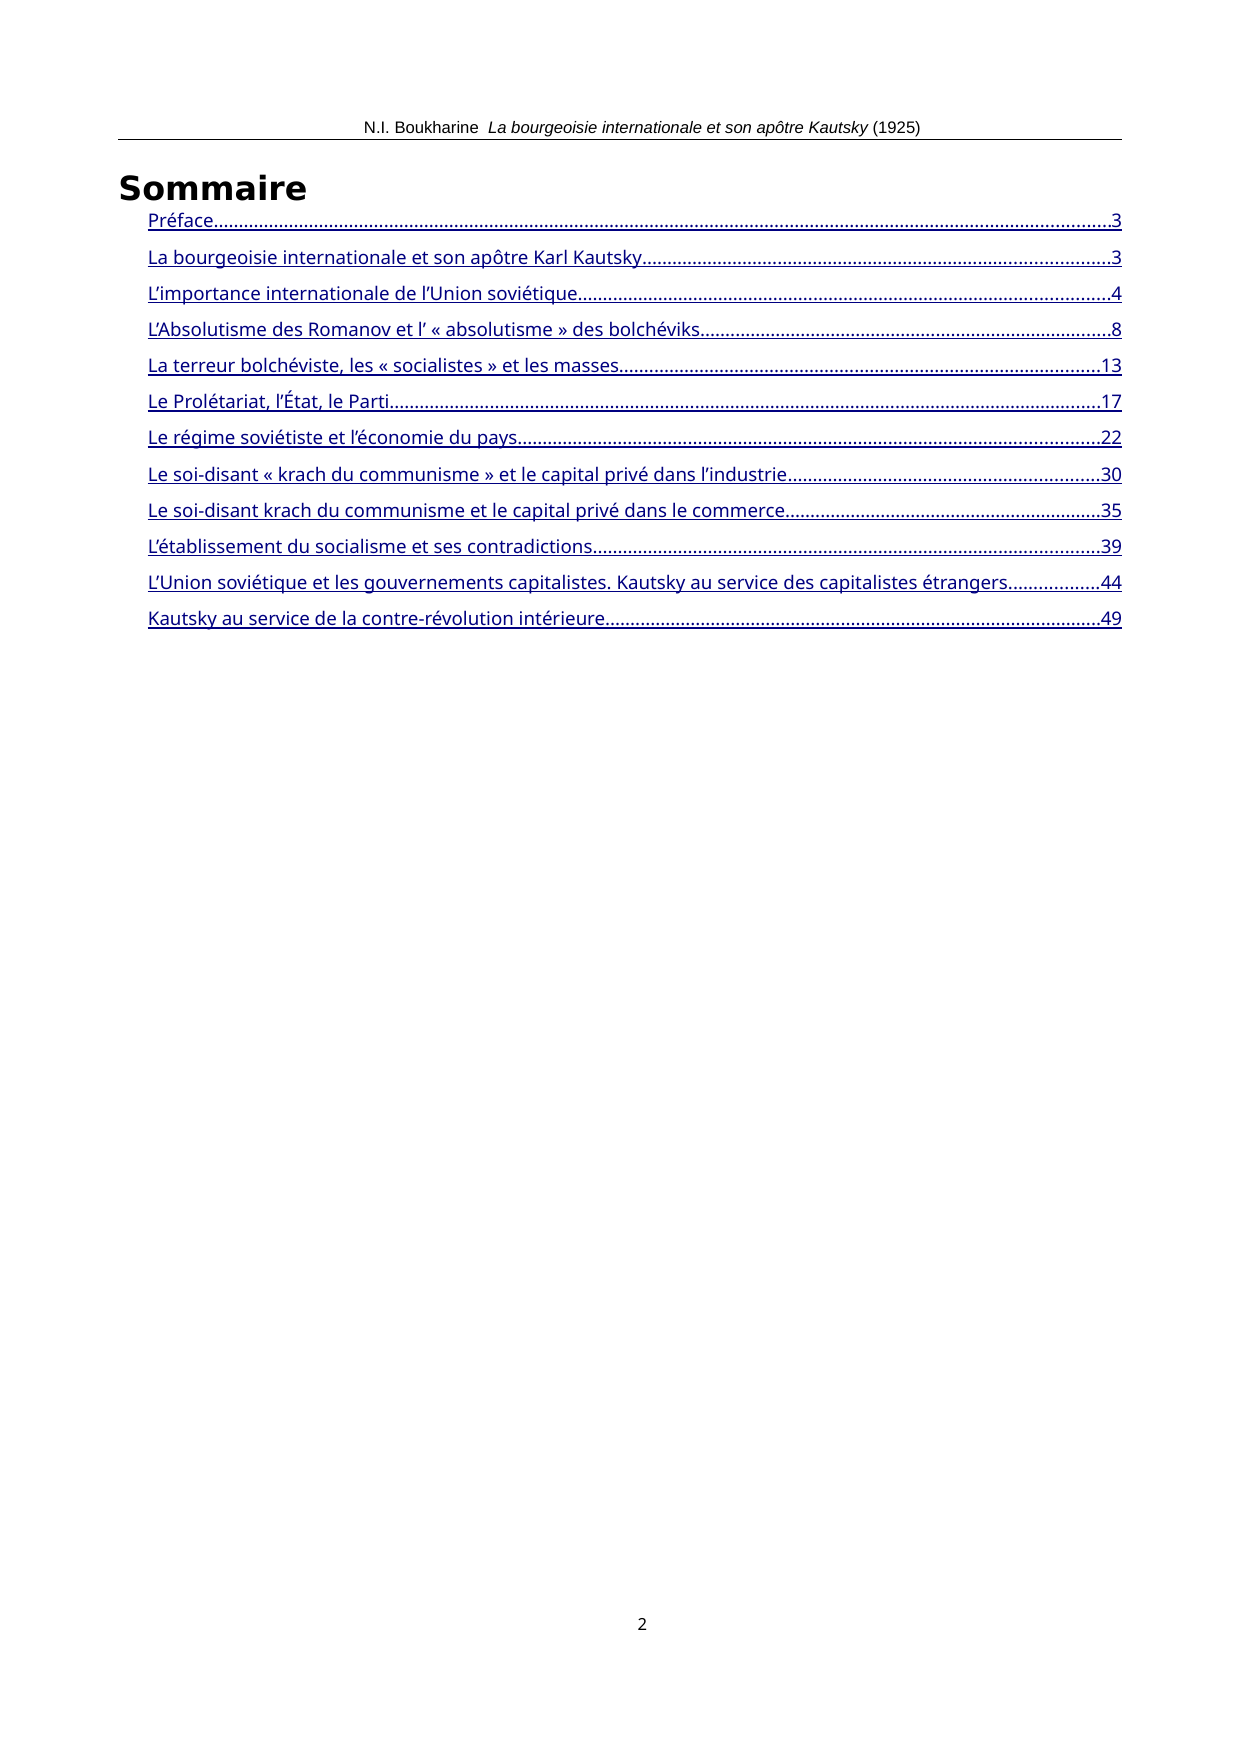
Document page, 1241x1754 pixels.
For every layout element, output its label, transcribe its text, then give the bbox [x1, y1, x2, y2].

text L’Absolutisme des Romanov et l’ « absolutisme » des bolchéviks 8 [148, 316, 1122, 338]
text Le soi-disant « krach du communisme » et le capital privé dans l’industrie 30 [148, 461, 1122, 483]
text La bourgeoisie internationale et son apôtre Karl Kautsky 3 [148, 244, 1122, 266]
text Préface 3 [148, 208, 1122, 229]
text La terreur bolchéviste, les « socialistes » et les masses 13 [148, 352, 1122, 374]
text Le Prolétariat, l’État, le Parti 17 [148, 388, 1122, 410]
text Kautsky au service de la contre-révolution intérieure 49 [148, 605, 1122, 627]
text Le soi-disant krach du communisme et le capital privé dans le commerce 35 [148, 497, 1122, 519]
subtitle Sommaire [118, 169, 1122, 208]
text L’Union soviétique et les gouvernements capitalistes. Kautsky au service des capitalistes étrangers. 44 [148, 569, 1122, 591]
text L’importance internationale de l’Union soviétique 4 [148, 280, 1122, 302]
text L’établissement du socialisme et ses contradictions 39 [148, 533, 1122, 555]
text Le régime soviétiste et l’économie du pays 22 [148, 425, 1122, 446]
